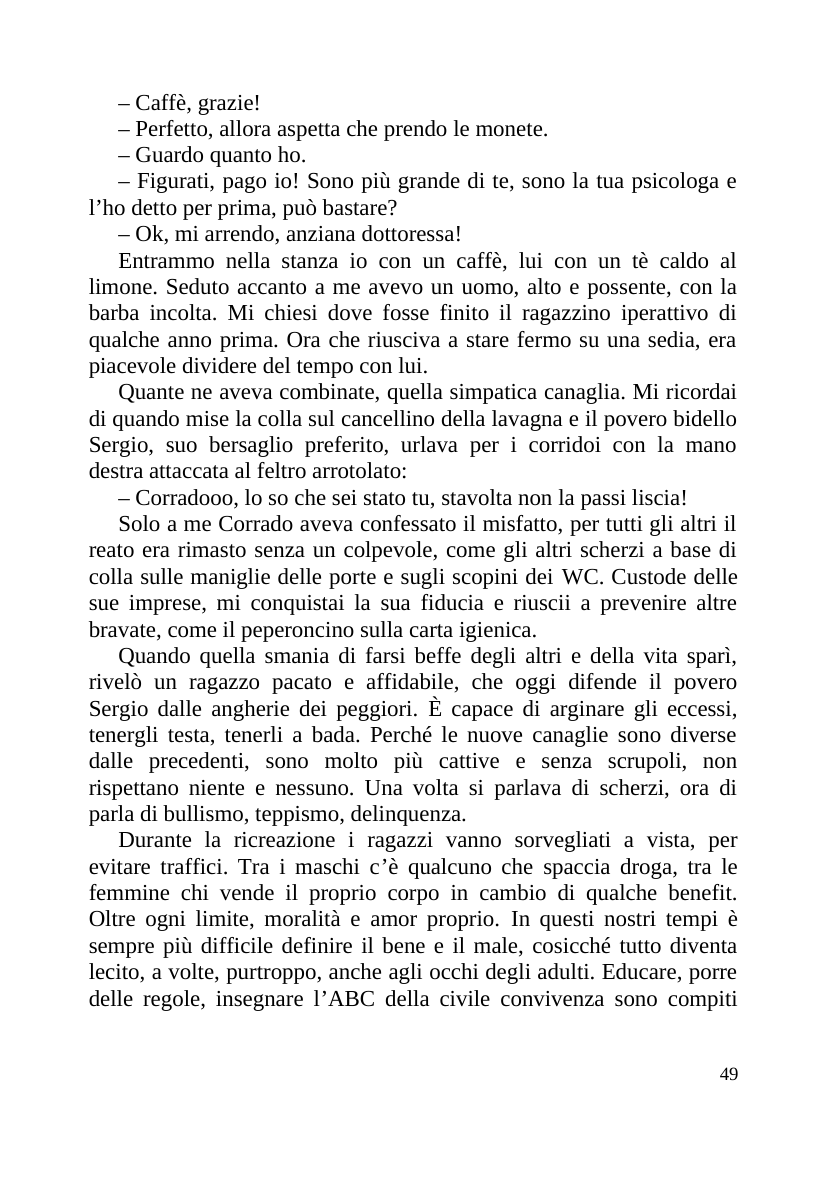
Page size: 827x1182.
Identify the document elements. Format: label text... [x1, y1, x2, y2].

text Durante la ricreazione i ragazzi vanno sorvegliati a vista, per evitare traffici. Tra i maschi c’è qualcuno che spaccia droga, tra le femmine chi vende il proprio corpo in cambio di qualche benefit. Oltre ogni limite, moralità e amor proprio. In questi nostri tempi è sempre più difficile definire il bene e il male, cosicché tutto diventa lecito, a volte, purtroppo, anche agli occhi degli adulti. Educare, porre delle regole, insegnare l’ABC della civile convivenza sono compiti [88, 826, 738, 1011]
text Quando quella smania di farsi beffe degli altri e della vita sparì, rivelò un ragazzo pacato e affidabile, che oggi difende il povero Sergio dalle angherie dei peggiori. è capace di arginare gli eccessi, tenergli testa, tenerli a bada. Perché le nuove canaglie sono diverse dalle precedenti, sono molto più cattive e senza scrupoli, non rispettano niente e nessuno. Una volta si parlava di scherzi, ora di parla di bullismo, teppismo, delinquenza. [88, 642, 738, 826]
text Solo a me Corrado aveva confessato il misfatto, per tutti gli altri il reato era rimasto senza un colpevole, come gli altri scherzi a base di colla sulle maniglie delle porte e sugli scopini dei wc. Custode delle sue imprese, mi conquistai la sua fiducia e riuscii a prevenire altre bravate, come il peperoncino sulla carta igienica. [88, 510, 738, 642]
text ‒ Corradooo, lo so che sei stato tu, stavolta non la passi liscia! [88, 484, 738, 510]
text – Guardo quanto ho. [88, 141, 738, 168]
text – Caffè, grazie! [88, 88, 738, 115]
text – Ok, mi arrendo, anziana dottoressa! [88, 220, 738, 247]
text – Perfetto, allora aspetta che prendo le monete. [88, 115, 738, 141]
text Entrammo nella stanza io con un caffè, lui con un tè caldo al limone. Seduto accanto a me avevo un uomo, alto e possente, con la barba incolta. Mi chiesi dove fosse finito il ragazzino iperattivo di qualche anno prima. Ora che riusciva a stare fermo su una sedia, era piacevole dividere del tempo con lui. [88, 247, 738, 378]
text Quante ne aveva combinate, quella simpatica canaglia. Mi ricordai di quando mise la colla sul cancellino della lavagna e il povero bidello Sergio, suo bersaglio preferito, urlava per i corridoi con la mano destra attaccata al feltro arrotolato: [88, 378, 738, 484]
text – Figurati, pago io! Sono più grande di te, sono la tua psicologa e l’ho detto per prima, può bastare? [88, 168, 738, 220]
